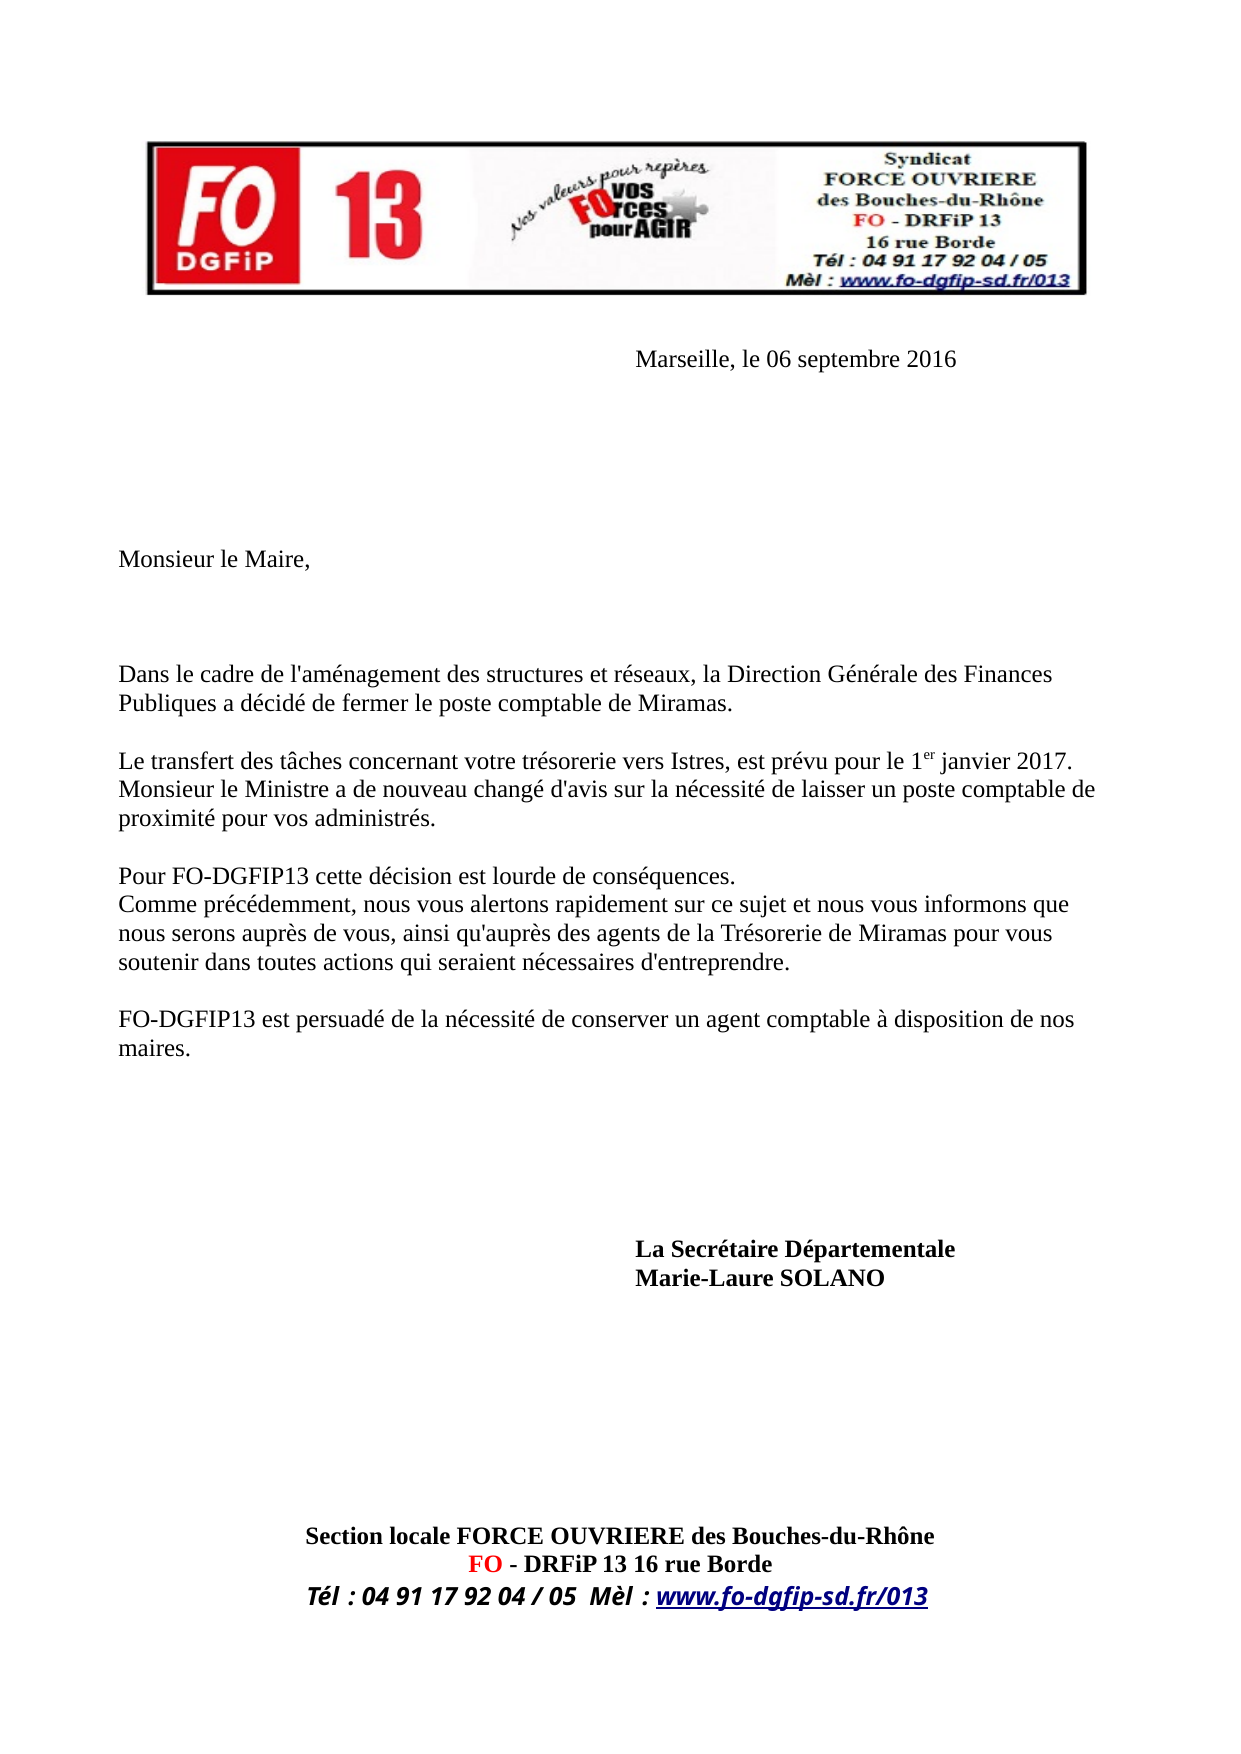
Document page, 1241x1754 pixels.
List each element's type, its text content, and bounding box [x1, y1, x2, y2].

text La Secrétaire Départementale [118, 1234, 1122, 1263]
text Pour FO-DGFIP13 cette décision est lourde de conséquences. [118, 861, 1122, 889]
text Section locale FORCE OUVRIERE des Bouches-du-Rhône FO - DRFiP 13 16 rue Borde [118, 1521, 1122, 1578]
picture [141, 140, 1102, 299]
text Marseille, le 06 septembre 2016 [118, 344, 1122, 372]
text Le transfert des tâches concernant votre trésorerie vers Istres, est prévu pour le 1er janvier 2017. [118, 746, 1122, 774]
text Dans le cadre de l'aménagement des structures et réseaux, la Direction Générale des Finances Publiques a décidé de fermer le poste comptable de Miramas. [118, 659, 1122, 717]
text Comme précédemment, nous vous alertons rapidement sur ce sujet et nous vous informons que nous serons auprès de vous, ainsi qu'auprès des agents de la Trésorerie de Miramas pour vous soutenir dans toutes actions qui seraient nécessaires d'entreprendre. [118, 889, 1122, 976]
text Monsieur le Ministre a de nouveau changé d'avis sur la nécessité de laisser un poste comptable de proximité pour vos administrés. [118, 774, 1122, 832]
text Tél : 04 91 17 92 04 / 05 Mèl : www.fo-dgfip-sd.fr/013 [118, 1578, 1122, 1612]
text FO-DGFIP13 est persuadé de la nécessité de conserver un agent comptable à disposition de nos maires. [118, 1004, 1122, 1062]
text Marie-Laure SOLANO [118, 1263, 1122, 1292]
text Monsieur le Maire, [118, 544, 1122, 573]
